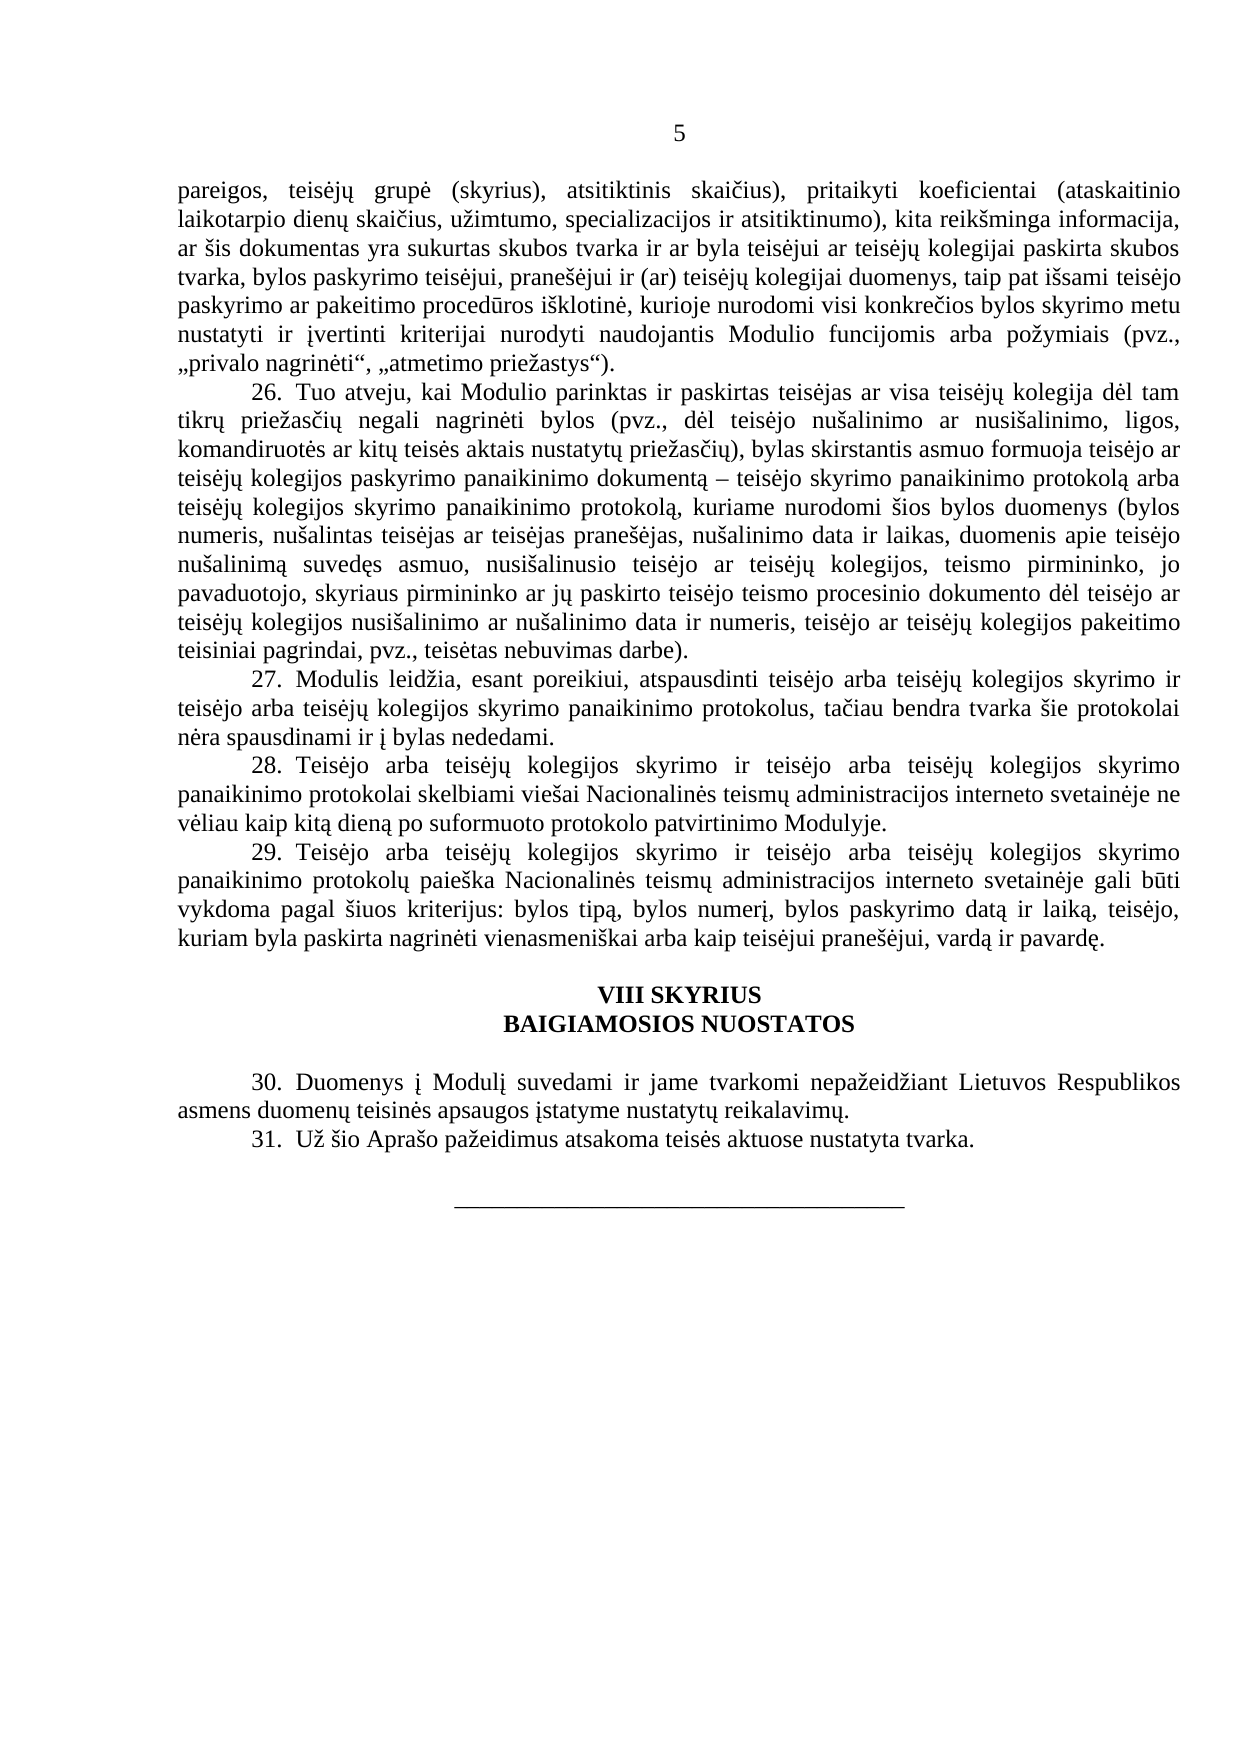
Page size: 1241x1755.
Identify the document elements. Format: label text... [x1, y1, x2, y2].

text 30. Duomenys į Modulį suvedami ir jame tvarkomi nepažeidžiant Lietuvos Respublikos asmens duomenų teisinės apsaugos įstatyme nustatytų reikalavimų. [177, 1067, 1181, 1124]
text ____________________________________ [177, 1182, 1181, 1211]
text 29. Teisėjo arba teisėjų kolegijos skyrimo ir teisėjo arba teisėjų kolegijos skyrimo panaikinimo protokolų paieška Nacionalinės teismų administracijos interneto svetainėje gali būti vykdoma pagal šiuos kriterijus: bylos tipą, bylos numerį, bylos paskyrimo datą ir laiką, teisėjo, kuriam byla paskirta nagrinėti vienasmeniškai arba kaip teisėjui pranešėjui, vardą ir pavardę. [177, 837, 1181, 952]
text BAIGIAMOSIOS NUOSTATOS [177, 1009, 1181, 1038]
text pareigos, teisėjų grupė (skyrius), atsitiktinis skaičius), pritaikyti koeficientai (ataskaitinio laikotarpio dienų skaičius, užimtumo, specializacijos ir atsitiktinumo), kita reikšminga informacija, ar šis dokumentas yra sukurtas skubos tvarka ir ar byla teisėjui ar teisėjų kolegijai paskirta skubos tvarka, bylos paskyrimo teisėjui, pranešėjui ir (ar) teisėjų kolegijai duomenys, taip pat išsami teisėjo paskyrimo ar pakeitimo procedūros išklotinė, kurioje nurodomi visi konkrečios bylos skyrimo metu nustatyti ir įvertinti kriterijai nurodyti naudojantis Modulio funcijomis arba požymiais (pvz., „privalo nagrinėti“, „atmetimo priežastys“). [177, 176, 1181, 377]
text VIII SKYRIUS [177, 981, 1181, 1009]
text 28. Teisėjo arba teisėjų kolegijos skyrimo ir teisėjo arba teisėjų kolegijos skyrimo panaikinimo protokolai skelbiami viešai Nacionalinės teismų administracijos interneto svetainėje ne vėliau kaip kitą dieną po suformuoto protokolo patvirtinimo Modulyje. [177, 751, 1181, 837]
text 27. Modulis leidžia, esant poreikiui, atspausdinti teisėjo arba teisėjų kolegijos skyrimo ir teisėjo arba teisėjų kolegijos skyrimo panaikinimo protokolus, tačiau bendra tvarka šie protokolai nėra spausdinami ir į bylas nededami. [177, 664, 1181, 751]
text 26. Tuo atveju, kai Modulio parinktas ir paskirtas teisėjas ar visa teisėjų kolegija dėl tam tikrų priežasčių negali nagrinėti bylos (pvz., dėl teisėjo nušalinimo ar nusišalinimo, ligos, komandiruotės ar kitų teisės aktais nustatytų priežasčių), bylas skirstantis asmuo formuoja teisėjo ar teisėjų kolegijos paskyrimo panaikinimo dokumentą – teisėjo skyrimo panaikinimo protokolą arba teisėjų kolegijos skyrimo panaikinimo protokolą, kuriame nurodomi šios bylos duomenys (bylos numeris, nušalintas teisėjas ar teisėjas pranešėjas, nušalinimo data ir laikas, duomenis apie teisėjo nušalinimą suvedęs asmuo, nusišalinusio teisėjo ar teisėjų kolegijos, teismo pirmininko, jo pavaduotojo, skyriaus pirmininko ar jų paskirto teisėjo teismo procesinio dokumento dėl teisėjo ar teisėjų kolegijos nusišalinimo ar nušalinimo data ir numeris, teisėjo ar teisėjų kolegijos pakeitimo teisiniai pagrindai, pvz., teisėtas nebuvimas darbe). [177, 377, 1181, 664]
text 31. Už šio Aprašo pažeidimus atsakoma teisės aktuose nustatyta tvarka. [177, 1124, 1181, 1153]
